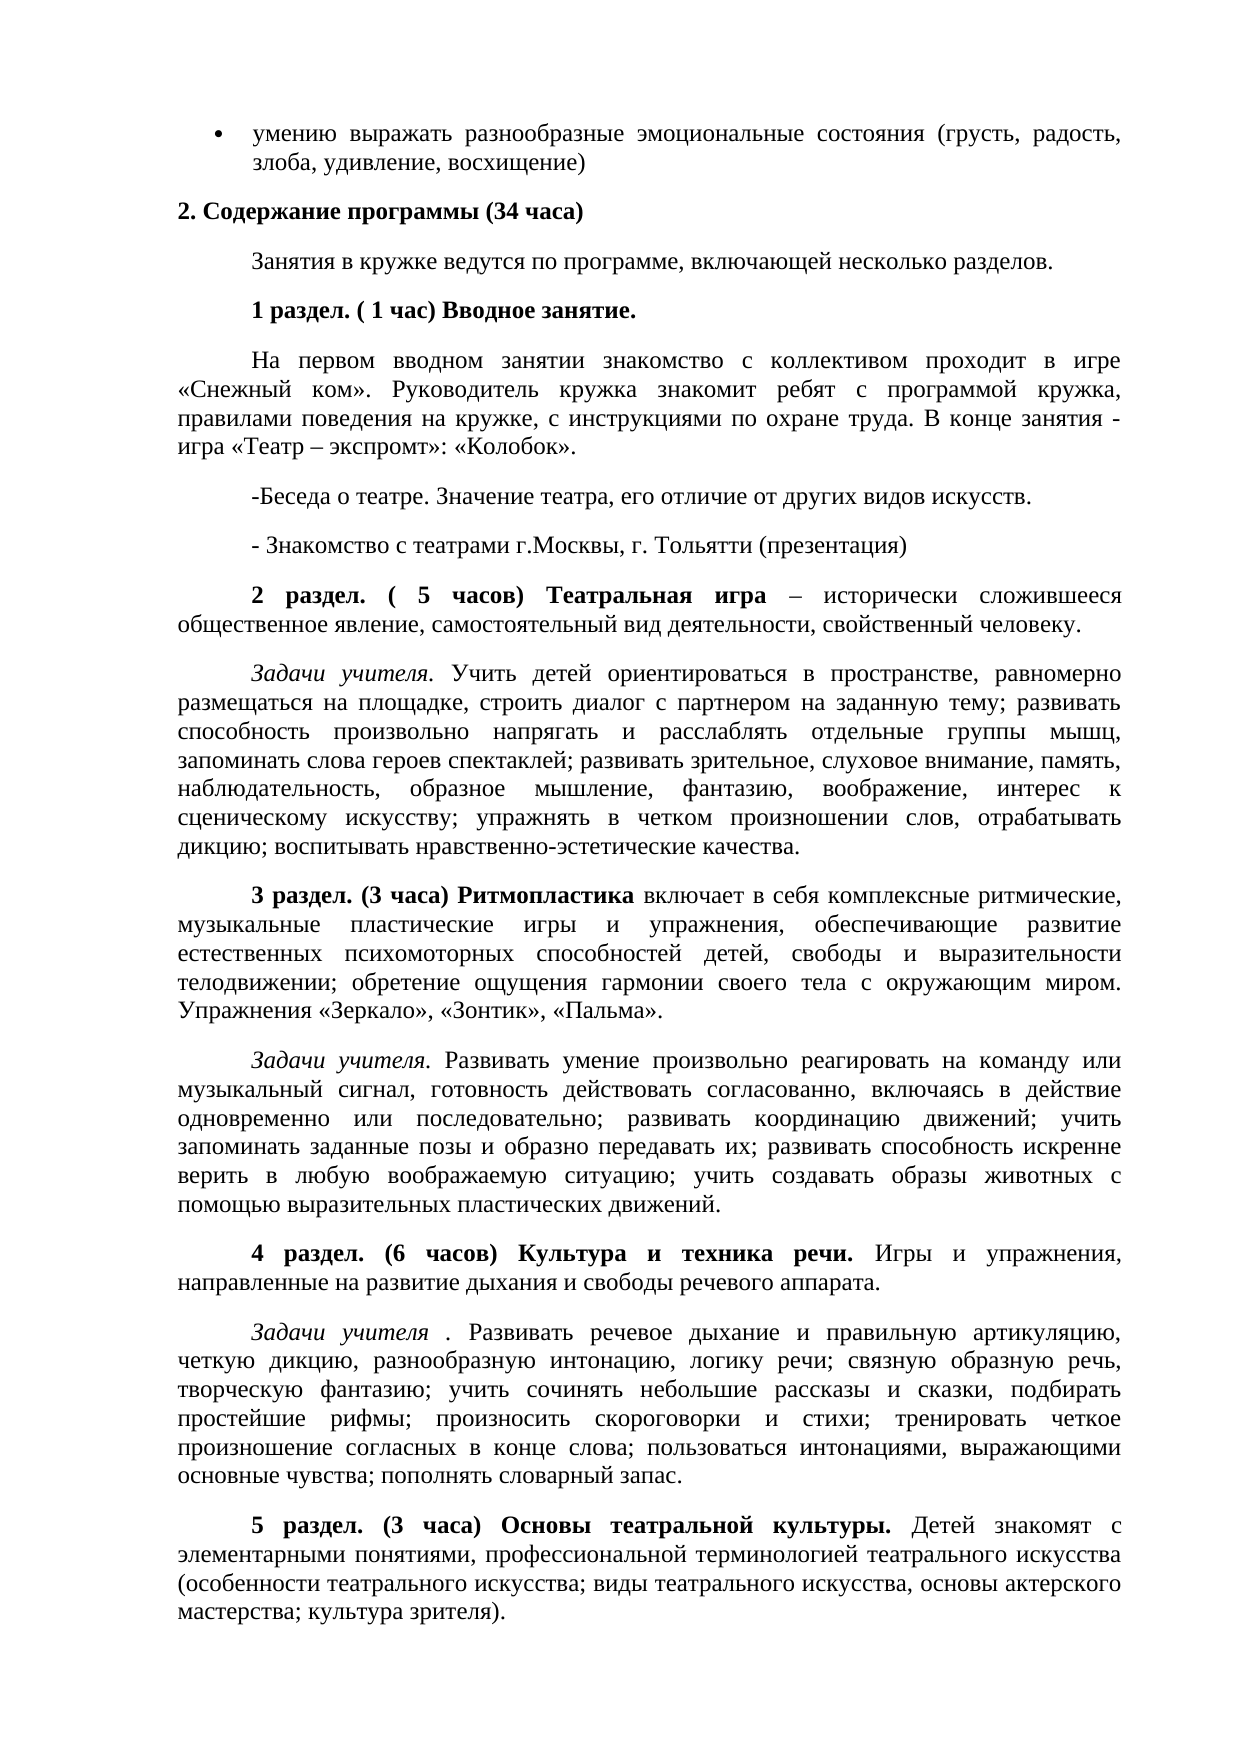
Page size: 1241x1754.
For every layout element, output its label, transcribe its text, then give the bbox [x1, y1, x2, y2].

text -Беседа о театре. Значение театра, его отличие от других видов искусств. [177, 481, 1122, 510]
text Задачи учителя. Учить детей ориентироваться в пространстве, равномерно размещаться на площадке, строить диалог с партнером на заданную тему; развивать способность произвольно напрягать и расслаблять отдельные группы мышц, запоминать слова героев спектаклей; развивать зрительное, слуховое внимание, память, наблюдательность, образное мышление, фантазию, воображение, интерес к сценическому искусству; упражнять в четком произношении слов, отрабатывать дикцию; воспитывать нравственно-эстетические качества. [177, 658, 1122, 860]
text 2. Содержание программы (34 часа) [177, 196, 1122, 225]
text 4 раздел. (6 часов) Культура и техника речи. Игры и упражнения, направленные на развитие дыхания и свободы речевого аппарата. [177, 1238, 1122, 1296]
text 2 раздел. ( 5 часов) Театральная игра – исторически сложившееся общественное явление, самостоятельный вид деятельности, свойственный человеку. [177, 580, 1122, 638]
text Задачи учителя . Развивать речевое дыхание и правильную артикуляцию, четкую дикцию, разнообразную интонацию, логику речи; связную образную речь, творческую фантазию; учить сочинять небольшие рассказы и сказки, подбирать простейшие рифмы; произносить скороговорки и стихи; тренировать четкое произношение согласных в конце слова; пользоваться интонациями, выражающими основные чувства; пополнять словарный запас. [177, 1317, 1122, 1489]
text 3 раздел. (3 часа) Ритмопластика включает в себя комплексные ритмические, музыкальные пластические игры и упражнения, обеспечивающие развитие естественных психомоторных способностей детей, свободы и выразительности телодвижении; обретение ощущения гармонии своего тела с окружающим миром. Упражнения «Зеркало», «Зонтик», «Пальма». [177, 881, 1122, 1024]
text - Знакомство с театрами г.Москвы, г. Тольятти (презентация) [177, 531, 1122, 559]
text Задачи учителя. Развивать умение произвольно реагировать на команду или музыкальный сигнал, готовность действовать согласованно, включаясь в действие одновременно или последовательно; развивать координацию движений; учить запоминать заданные позы и образно передавать их; развивать способность искренне верить в любую воображаемую ситуацию; учить создавать образы животных с помощью выразительных пластических движений. [177, 1045, 1122, 1218]
list умению выражать разнообразные эмоциональные состояния (грусть, радость, злоба, удивление, восхищение) [215, 118, 1122, 176]
text 5 раздел. (3 часа) Основы театральной культуры. Детей знакомят с элементарными понятиями, профессиональной терминологией театрального искусства (особенности театрального искусства; виды театрального искусства, основы актерского мастерства; культура зрителя). [177, 1510, 1122, 1625]
text 1 раздел. ( 1 час) Вводное занятие. [177, 296, 1122, 324]
text Занятия в кружке ведутся по программе, включающей несколько разделов. [177, 246, 1122, 275]
text На первом вводном занятии знакомство с коллективом проходит в игре «Снежный ком». Руководитель кружка знакомит ребят с программой кружка, правилами поведения на кружке, с инструкциями по охране труда. В конце занятия - игра «Театр – экспромт»: «Колобок». [177, 345, 1122, 460]
